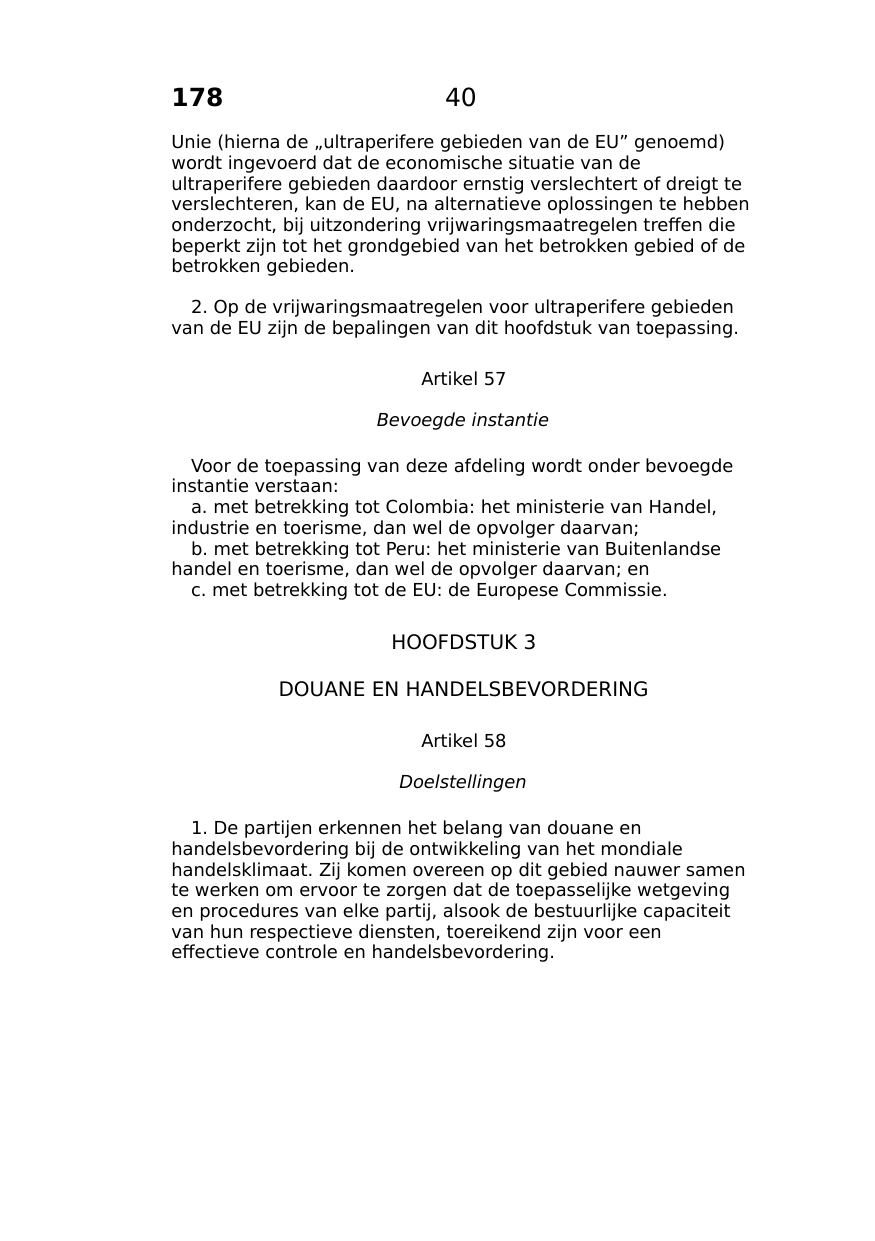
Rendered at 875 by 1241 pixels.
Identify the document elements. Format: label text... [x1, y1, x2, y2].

subtitle Artikel 57 Bevoegde instantie [171, 368, 756, 431]
text b. met betrekking tot Peru: het ministerie van Buitenlandse handel en toerisme, dan wel de opvolger daarvan; en [171, 538, 756, 580]
text 2. Op de vrijwaringsmaatregelen voor ultraperifere gebieden van de EU zijn de bepalingen van dit hoofdstuk van toepassing. [171, 297, 756, 338]
text a. met betrekking tot Colombia: het ministerie van Handel, industrie en toerisme, dan wel de opvolger daarvan; [171, 497, 756, 538]
text 1. De partijen erkennen het belang van douane en handelsbevordering bij de ontwikkeling van het mondiale handelsklimaat. Zij komen overeen op dit gebied nauwer samen te werken om ervoor te zorgen dat de toepasselijke wetgeving en procedures van elke partij, alsook de bestuurlijke capaciteit van hun respectieve diensten, toereikend zijn voor een effectieve controle en handelsbevordering. [171, 818, 756, 963]
text Voor de toepassing van deze afdeling wordt onder bevoegde instantie verstaan: [171, 456, 756, 497]
text Unie (hierna de „ultraperifere gebieden van de EU” genoemd) wordt ingevoerd dat de economische situatie van de ultraperifere gebieden daardoor ernstig verslechtert of dreigt te verslechteren, kan de EU, na alternatieve oplossingen te hebben onderzocht, bij uitzondering vrijwaringsmaatregelen treffen die beperkt zijn tot het grondgebied van het betrokken gebied of de betrokken gebieden. [171, 132, 756, 277]
text c. met betrekking tot de EU: de Europese Commissie. [171, 580, 756, 601]
subtitle Artikel 58 Doelstellingen [171, 731, 756, 793]
subtitle HOOFDSTUK 3 DOUANE EN HANDELSBEVORDERING [171, 631, 756, 701]
